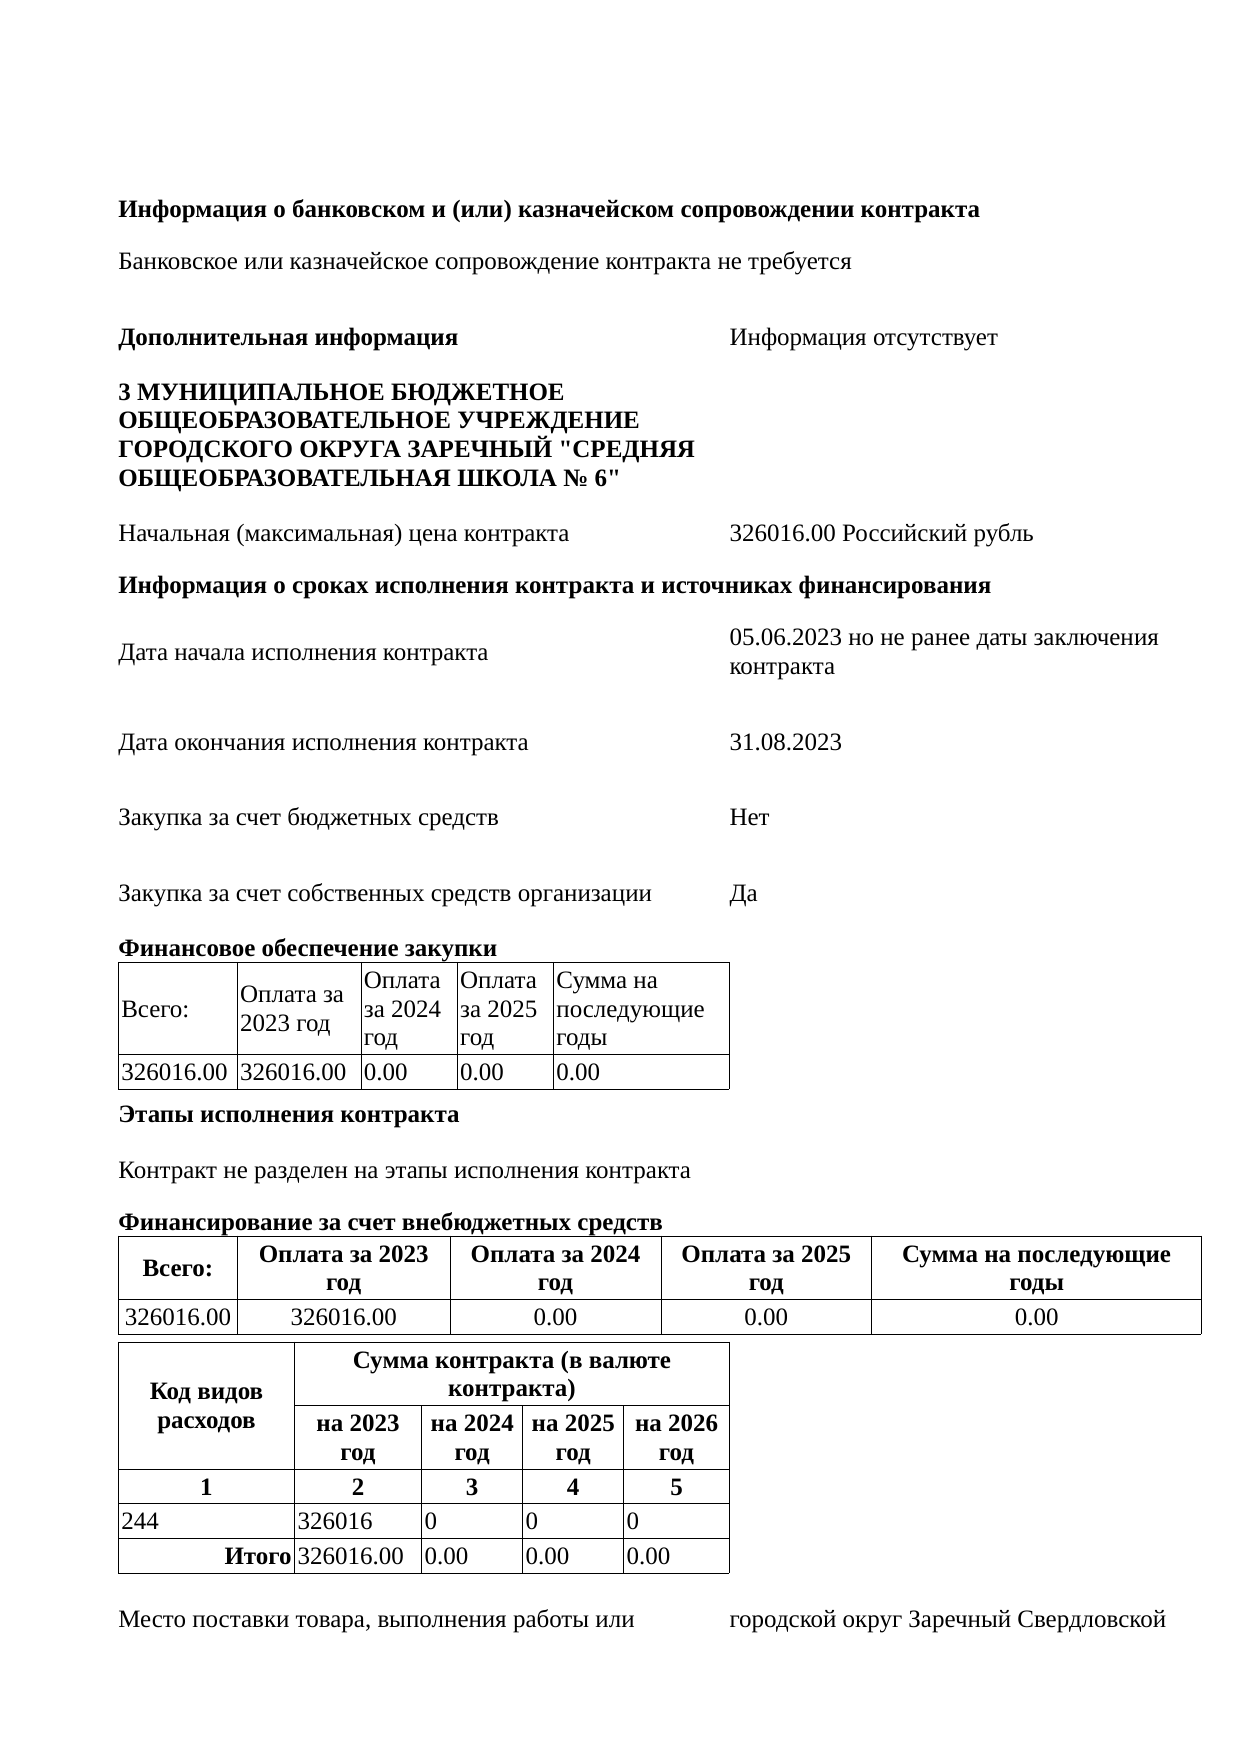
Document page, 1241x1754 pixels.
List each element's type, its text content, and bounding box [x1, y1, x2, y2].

table_cell 0 [624, 1504, 729, 1538]
table_cell 0.00 [662, 1300, 871, 1334]
table_cell 0 [523, 1504, 623, 1538]
table_cell Контракт не разделен на этапы исполнения контракта [118, 1131, 1201, 1207]
table_cell [729, 118, 1201, 194]
table_cell Закупка за счет собственных средств организации [118, 855, 729, 930]
table_cell на 2024 год [422, 1406, 522, 1468]
table_cell [118, 118, 729, 194]
table_cell Закупка за счет бюджетных средств [118, 779, 729, 854]
table_cell Начальная (максимальная) цена контракта [118, 495, 729, 570]
table_cell Информация о банковском и (или) казначейском сопровождении контракта [118, 194, 1201, 222]
table_header Сумма контракта (в валюте контракта) [295, 1343, 729, 1405]
table_cell на 2026 год [624, 1406, 729, 1468]
table_cell 0.00 [422, 1539, 522, 1573]
table_cell 5 [624, 1470, 729, 1503]
table_header Оплата за 2025 год [458, 963, 553, 1054]
table_cell на 2023 год [295, 1406, 421, 1468]
table_cell [729, 1339, 1201, 1576]
table_cell 2 [295, 1470, 421, 1503]
table_cell Нет [729, 779, 1201, 854]
table_header Оплата за 2023 год [238, 1237, 450, 1299]
table_header Сумма на последующие годы [872, 1237, 1201, 1299]
table_cell 326016.00 [119, 1055, 237, 1089]
table_cell 0.00 [872, 1300, 1201, 1334]
table_header Оплата за 2025 год [662, 1237, 871, 1299]
table_cell 0.00 [362, 1055, 457, 1089]
table_header Оплата за 2023 год [238, 963, 361, 1054]
table_cell 326016.00 [238, 1300, 450, 1334]
table_header Всего: [119, 1237, 237, 1299]
table_header Всего: [119, 963, 237, 1054]
table_header Сумма на последующие годы [554, 963, 729, 1054]
table_cell 326016.00 [295, 1539, 421, 1573]
table_cell городской округ Заречный Свердловской [729, 1581, 1201, 1633]
table_cell Финансирование за счет внебюджетных средств [118, 1207, 1201, 1236]
table_cell 3 МУНИЦИПАЛЬНОЕ БЮДЖЕТНОЕ ОБЩЕОБРАЗОВАТЕЛЬНОЕ УЧРЕЖДЕНИЕ ГОРОДСКОГО ОКРУГА ЗАРЕЧНЫЙ "СРЕДНЯЯ ОБЩЕОБРАЗОВАТЕЛЬНАЯ ШКОЛА № 6" [118, 374, 729, 494]
table_cell 4 [523, 1470, 623, 1503]
table_cell 0.00 [451, 1300, 661, 1334]
table_cell Да [729, 855, 1201, 930]
table_cell 244 [119, 1504, 294, 1538]
table_cell 1 [119, 1470, 294, 1503]
table_cell 0.00 [523, 1539, 623, 1573]
table_cell 326016 [295, 1504, 421, 1538]
table_cell 0.00 [554, 1055, 729, 1089]
table_cell на 2025 год [523, 1406, 623, 1468]
table_cell 326016.00 [119, 1300, 237, 1334]
table_header Оплата за 2024 год [451, 1237, 661, 1299]
table_cell Информация отсутствует [729, 298, 1201, 374]
table_cell Итого [119, 1539, 294, 1573]
table_cell Финансовое обеспечение закупки [118, 930, 729, 962]
table_cell 05.06.2023 но не ранее даты заключения контракта [729, 599, 1201, 703]
table_cell 0 [422, 1504, 522, 1538]
table_cell Дата начала исполнения контракта [118, 599, 729, 703]
table_header Код видов расходов [119, 1343, 294, 1468]
table_cell 31.08.2023 [729, 703, 1201, 779]
table_cell 0.00 [458, 1055, 553, 1089]
table_cell Место поставки товара, выполнения работы или [118, 1581, 729, 1633]
table_header Оплата за 2024 год [362, 963, 457, 1054]
table_cell 326016.00 Российский рубль [729, 495, 1201, 570]
table_cell Дата окончания исполнения контракта [118, 703, 729, 779]
table_cell 326016.00 [238, 1055, 361, 1089]
table_cell Информация о сроках исполнения контракта и источниках финансирования [118, 570, 1201, 599]
table_cell [729, 1097, 1201, 1131]
table_cell [729, 930, 1201, 1092]
table_cell [118, 1092, 1201, 1097]
table_cell 0.00 [624, 1539, 729, 1573]
table_cell Этапы исполнения контракта [118, 1097, 729, 1131]
table_cell [118, 1335, 1201, 1339]
table_cell Банковское или казначейское сопровождение контракта не требуется [118, 223, 1201, 298]
table_cell Дополнительная информация [118, 298, 729, 374]
table_cell [729, 374, 1201, 494]
table_cell [118, 1576, 1201, 1581]
table_cell 3 [422, 1470, 522, 1503]
